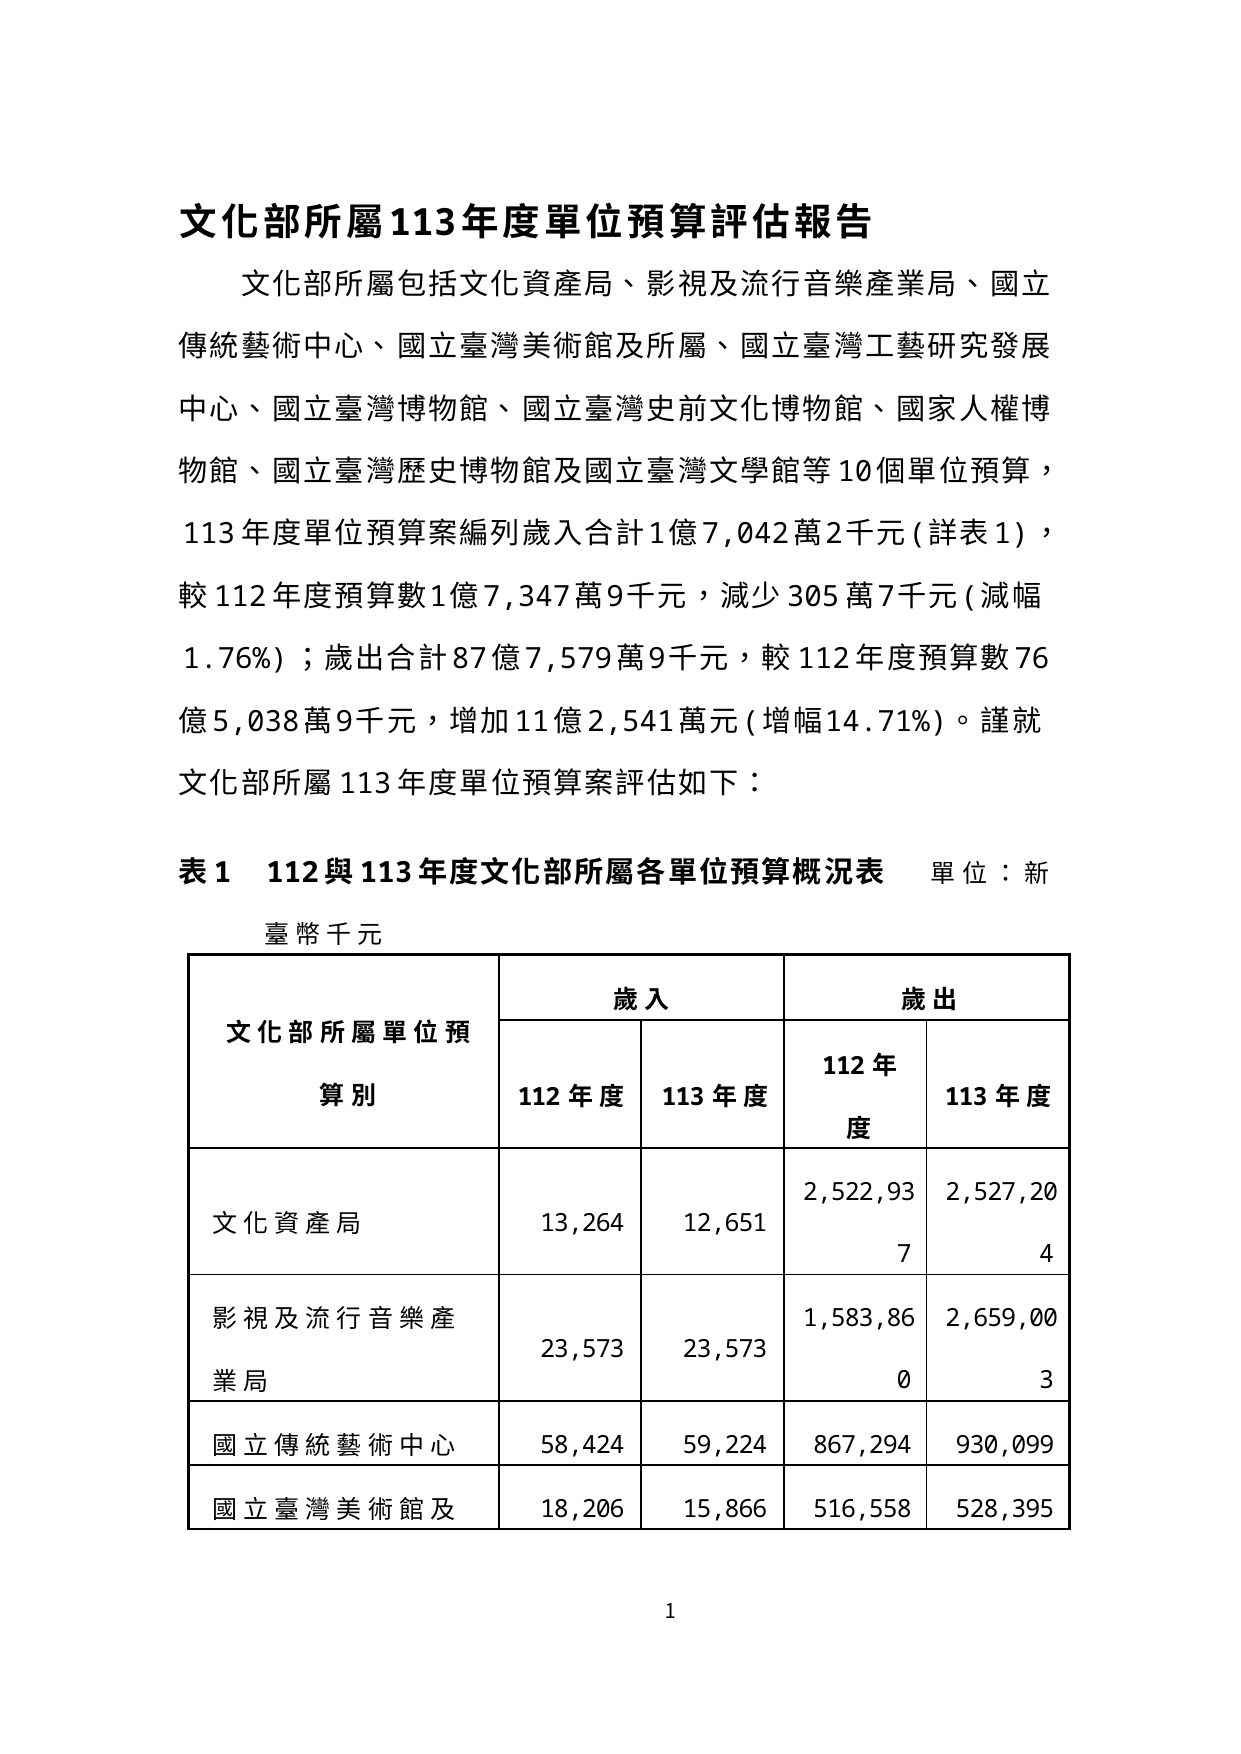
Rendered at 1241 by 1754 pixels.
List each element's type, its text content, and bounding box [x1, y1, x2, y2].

table_cell 930,099 [927, 1402, 1068, 1464]
table_cell 文化資產局 [190, 1149, 498, 1273]
table_cell 1,583,860 [785, 1275, 926, 1400]
table_cell 國立傳統藝術中心 [190, 1402, 498, 1464]
table_header 歲入 [500, 956, 783, 1019]
table_cell 112年度 [785, 1021, 926, 1147]
text 表1 112與113年度文化部所屬各單位預算概況表 單位：新臺幣千元 [177, 828, 1063, 953]
table_cell 2,659,003 [927, 1275, 1068, 1400]
table_cell 影視及流行音樂產業局 [190, 1275, 498, 1400]
table_header 文化部所屬單位預算別 [190, 956, 498, 1147]
table_cell 112年度 [500, 1021, 640, 1147]
table_cell 2,522,937 [785, 1149, 926, 1273]
table_header 歲出 [785, 956, 1068, 1019]
table_cell 23,573 [642, 1275, 783, 1400]
table_cell 867,294 [785, 1402, 926, 1464]
table_cell 23,573 [500, 1275, 640, 1400]
table_cell 528,395 [927, 1466, 1068, 1528]
table_cell 國立臺灣美術館及 [190, 1466, 498, 1528]
table_cell 12,651 [642, 1149, 783, 1273]
table_cell 516,558 [785, 1466, 926, 1528]
table_cell 2,527,204 [927, 1149, 1068, 1273]
text 文化部所屬113年度單位預算評估報告 [177, 177, 1063, 240]
table_cell 113年度 [927, 1021, 1068, 1147]
text 文化部所屬包括文化資產局、影視及流行音樂產業局、國立傳統藝術中心、國立臺灣美術館及所屬、國立臺灣工藝研究發展中心、國立臺灣博物館、國立臺灣史前文化博物館、國家人權博物館、國立臺灣歷史博物館及國立臺灣文學館等10個單位預算，113年度單位預算案編列歲入合計1億7,042萬2千元(詳表1)，較112年度預算數1億7,347萬9千元，減少305萬7千元(減幅1.76%)；歲出合計87億7,579萬9千元，較112年度預算數76億5,038萬9千元，增加11億2,541萬元(增幅14.71%)。謹就文化部所屬113年度單位預算案評估如下： [177, 240, 1063, 802]
table_cell 113年度 [642, 1021, 783, 1147]
table_cell 59,224 [642, 1402, 783, 1464]
table_cell 15,866 [642, 1466, 783, 1528]
table_cell 58,424 [500, 1402, 640, 1464]
table_cell 13,264 [500, 1149, 640, 1273]
table_cell 18,206 [500, 1466, 640, 1528]
